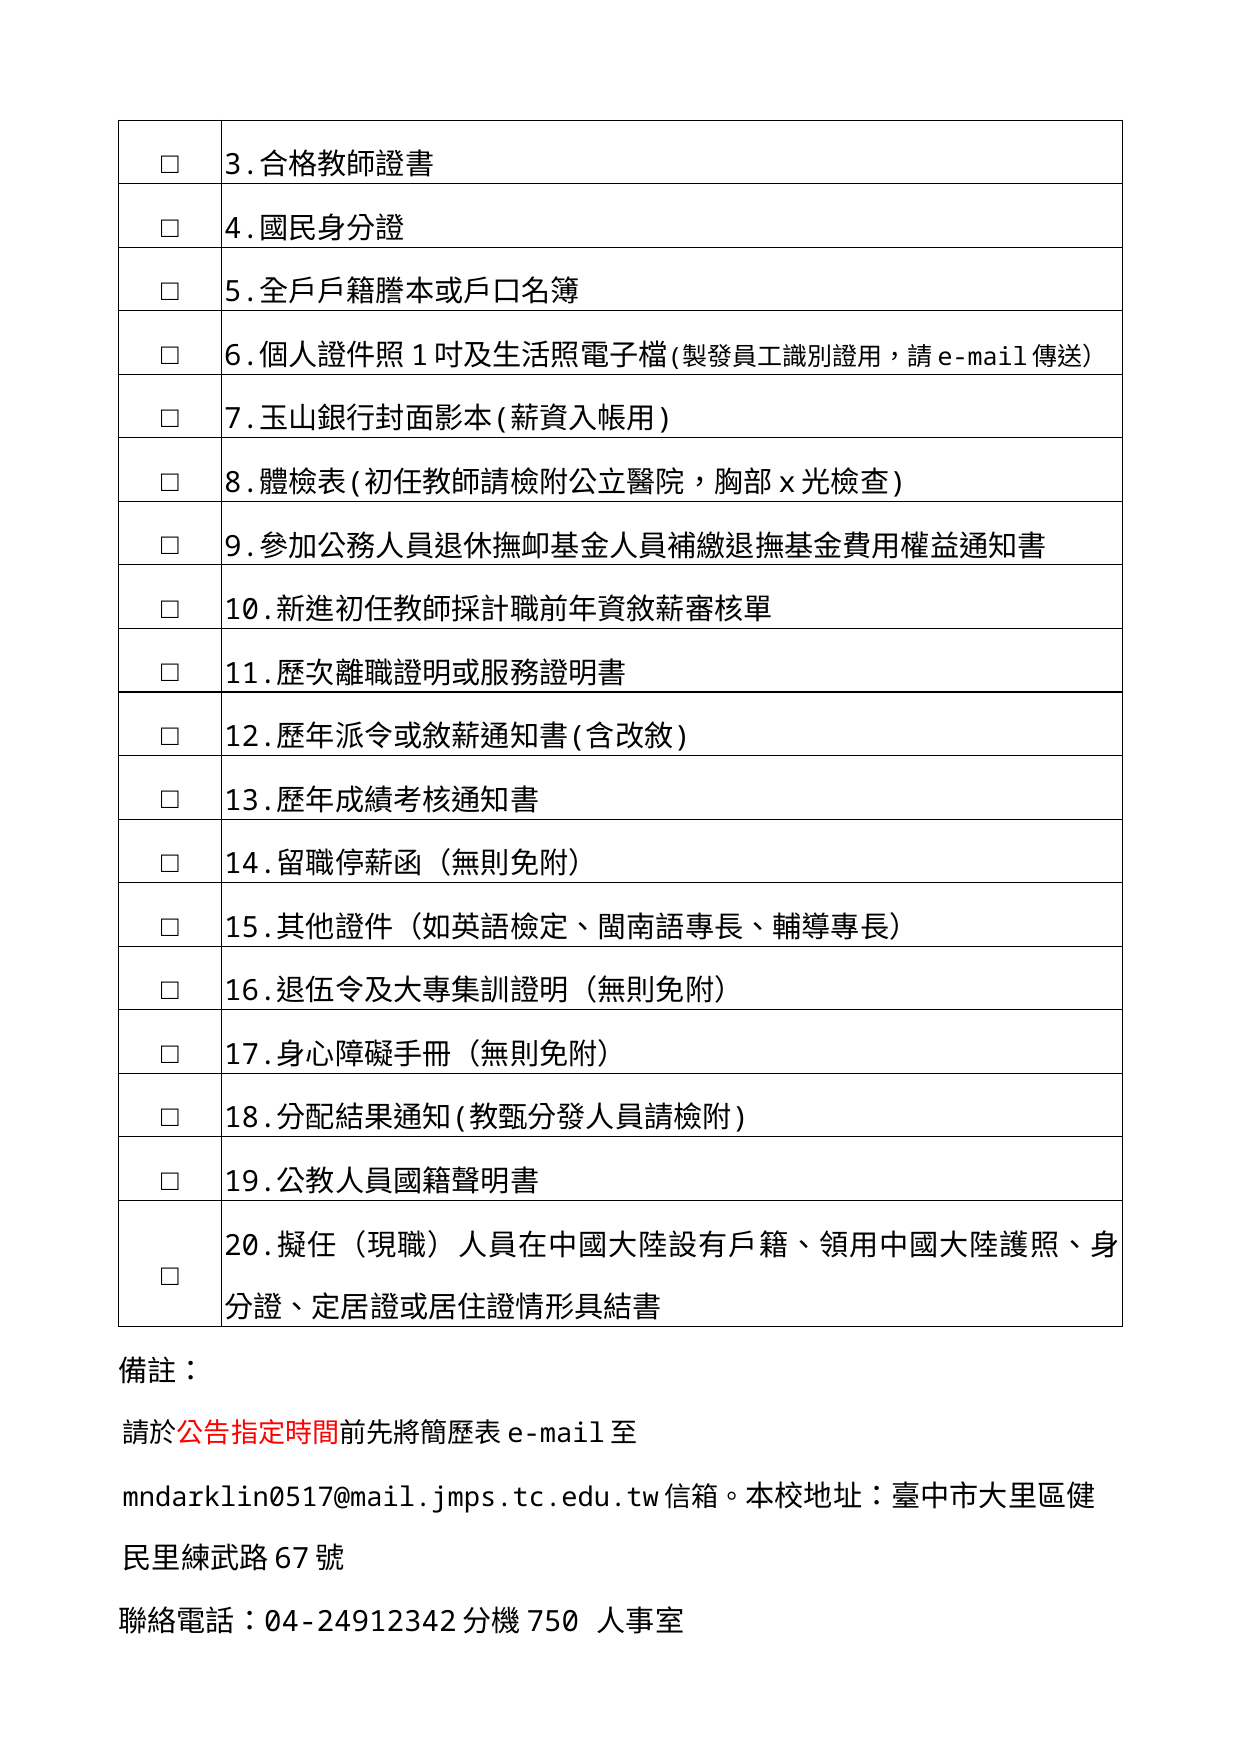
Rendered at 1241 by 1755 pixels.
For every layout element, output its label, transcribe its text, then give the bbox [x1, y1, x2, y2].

table_cell 11.歷次離職證明或服務證明書 [222, 629, 1122, 691]
table_cell □ [119, 1137, 221, 1200]
table_cell 19.公教人員國籍聲明書 [222, 1137, 1122, 1200]
table_cell □ [119, 248, 221, 310]
table_cell 16.退伍令及大專集訓證明（無則免附） [222, 947, 1122, 1009]
table_cell 14.留職停薪函（無則免附） [222, 820, 1122, 882]
table_cell □ [119, 184, 221, 247]
table_cell □ [119, 1010, 221, 1073]
table_cell □ [119, 121, 221, 183]
text 備註： [118, 1327, 1110, 1389]
table_cell □ [119, 693, 221, 755]
table_cell 18.分配結果通知(教甄分發人員請檢附) [222, 1074, 1122, 1136]
table_cell 13.歷年成績考核通知書 [222, 756, 1122, 818]
table_cell □ [119, 756, 221, 818]
table_cell 10.新進初任教師採計職前年資敘薪審核單 [222, 565, 1122, 628]
table_cell 8.體檢表(初任教師請檢附公立醫院，胸部x光檢查) [222, 438, 1122, 501]
table_cell 9.參加公務人員退休撫卹基金人員補繳退撫基金費用權益通知書 [222, 502, 1122, 564]
table_cell □ [119, 565, 221, 628]
table_cell □ [119, 820, 221, 882]
table_cell 4.國民身分證 [222, 184, 1122, 247]
table_cell 12.歷年派令或敘薪通知書(含改敘) [222, 693, 1122, 755]
table_cell □ [119, 438, 221, 501]
table_cell □ [119, 1201, 221, 1326]
table_cell 20.擬任（現職）人員在中國大陸設有戶籍、領用中國大陸護照、身分證、定居證或居住證情形具結書 [222, 1201, 1122, 1326]
table_cell 3.合格教師證書 [222, 121, 1122, 183]
table_cell □ [119, 629, 221, 691]
text 請於公告指定時間前先將簡歷表e-mail至mndarklin0517@mail.jmps.tc.edu.tw信箱。本校地址：臺中市大里區健民里練武路67號 [122, 1389, 1110, 1577]
table_cell □ [119, 883, 221, 946]
table_cell □ [119, 1074, 221, 1136]
text 聯絡電話：04-24912342分機750 人事室 [118, 1577, 1122, 1639]
table_cell □ [119, 502, 221, 564]
table_cell □ [119, 311, 221, 374]
table_cell 5.全戶戶籍謄本或戶口名簿 [222, 248, 1122, 310]
table_cell 6.個人證件照1吋及生活照電子檔(製發員工識別證用，請e-mail傳送） [222, 311, 1122, 374]
table_cell 17.身心障礙手冊（無則免附） [222, 1010, 1122, 1073]
table_cell □ [119, 375, 221, 437]
table_cell 7.玉山銀行封面影本(薪資入帳用) [222, 375, 1122, 437]
table_cell □ [119, 947, 221, 1009]
table_cell 15.其他證件（如英語檢定、閩南語專長、輔導專長） [222, 883, 1122, 946]
